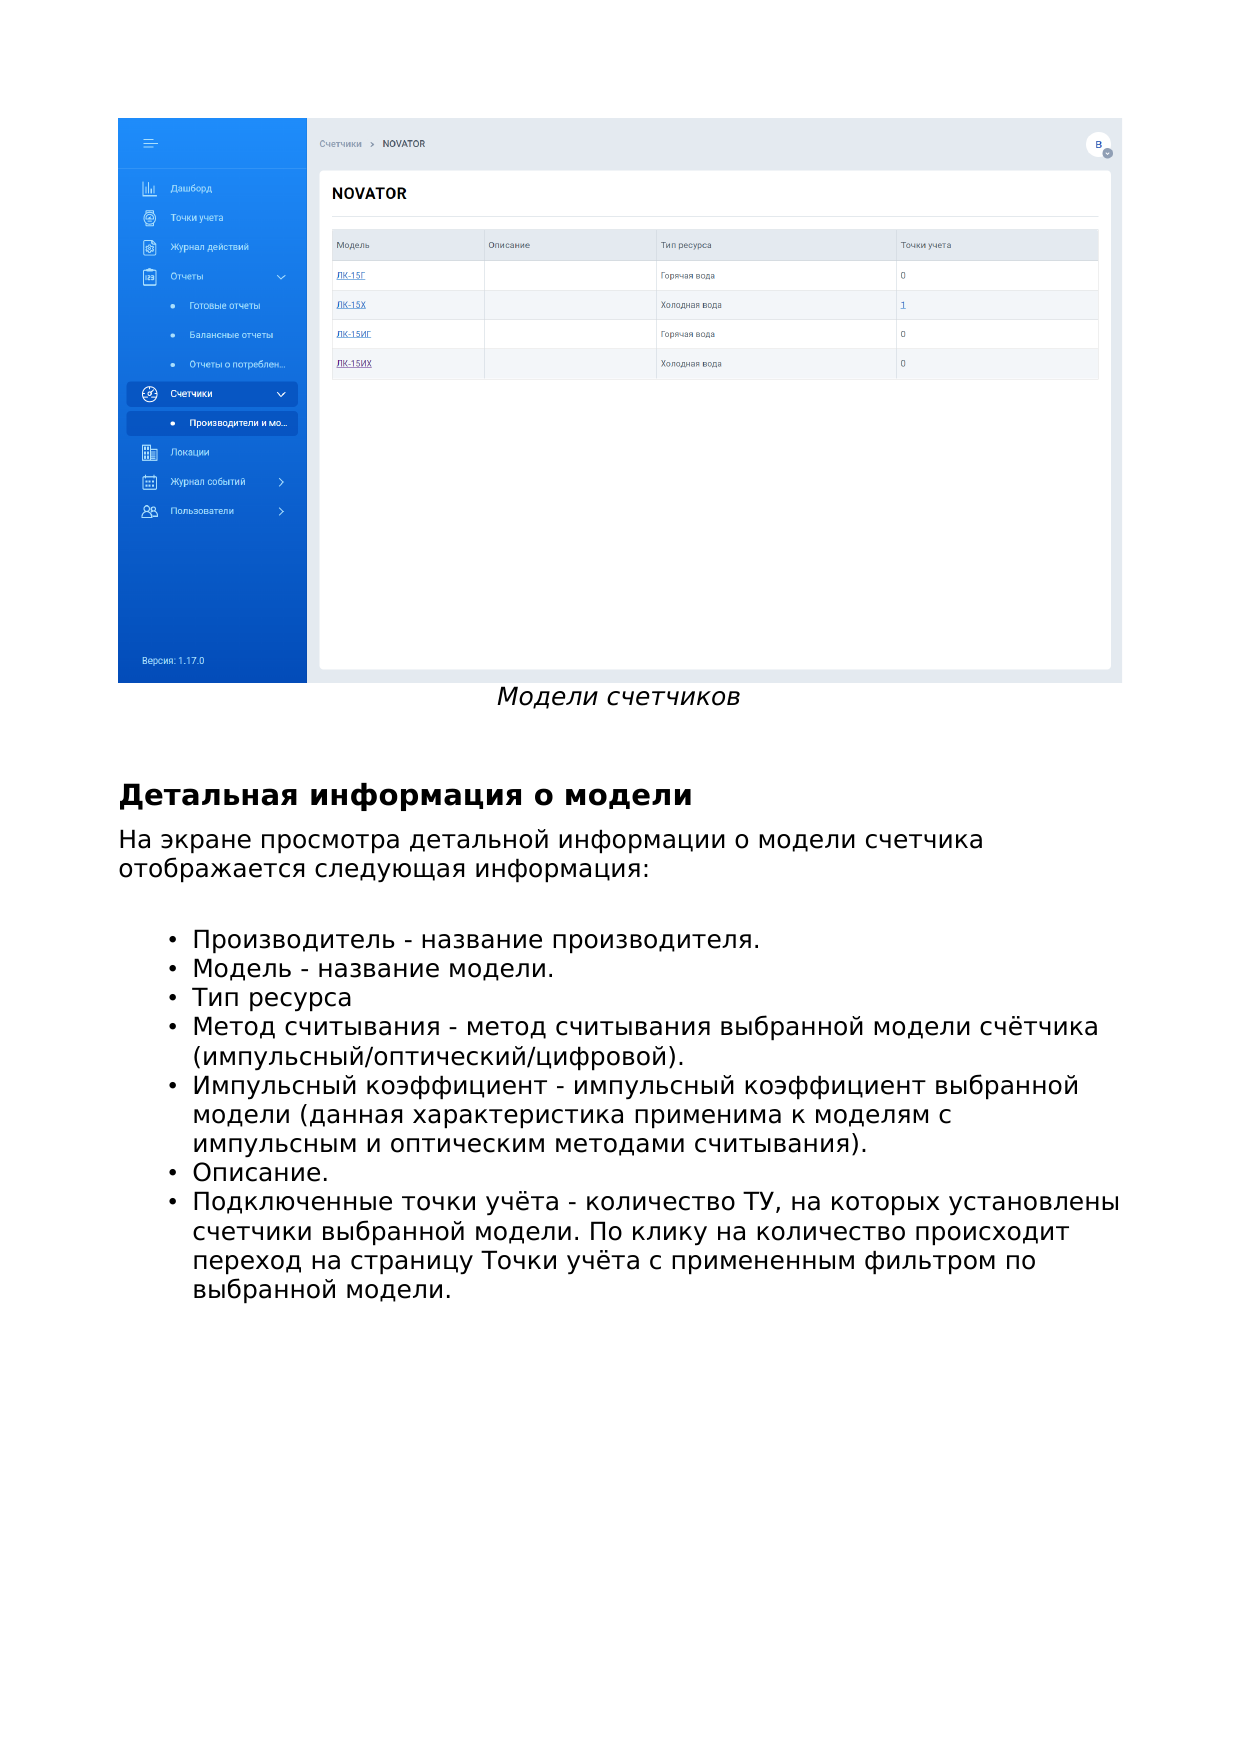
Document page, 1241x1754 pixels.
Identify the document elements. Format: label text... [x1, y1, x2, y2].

text Модели счетчиков [118, 683, 1122, 712]
list Производитель - название производителя. [177, 925, 1122, 954]
subtitle Детальная информация о модели [118, 778, 1122, 812]
list Метод считывания - метод считывания выбранной модели счётчика (импульсный/оптический/цифровой). [177, 1013, 1122, 1071]
list Тип ресурса [177, 983, 1122, 1013]
picture [118, 118, 1123, 683]
text На экране просмотра детальной информации о модели счетчика отображается следующая информация: [118, 825, 1122, 883]
list Описание. [177, 1158, 1122, 1188]
list Модель - название модели. [177, 954, 1122, 983]
list Импульсный коэффициент - импульсный коэффициент выбранной модели (данная характеристика применима к моделям с импульсным и оптическим методами считывания). [177, 1071, 1122, 1158]
list Подключенные точки учёта - количество ТУ, на которых установлены счетчики выбранной модели. По клику на количество происходит переход на страницу Точки учёта с примененным фильтром по выбранной модели. [177, 1188, 1122, 1304]
